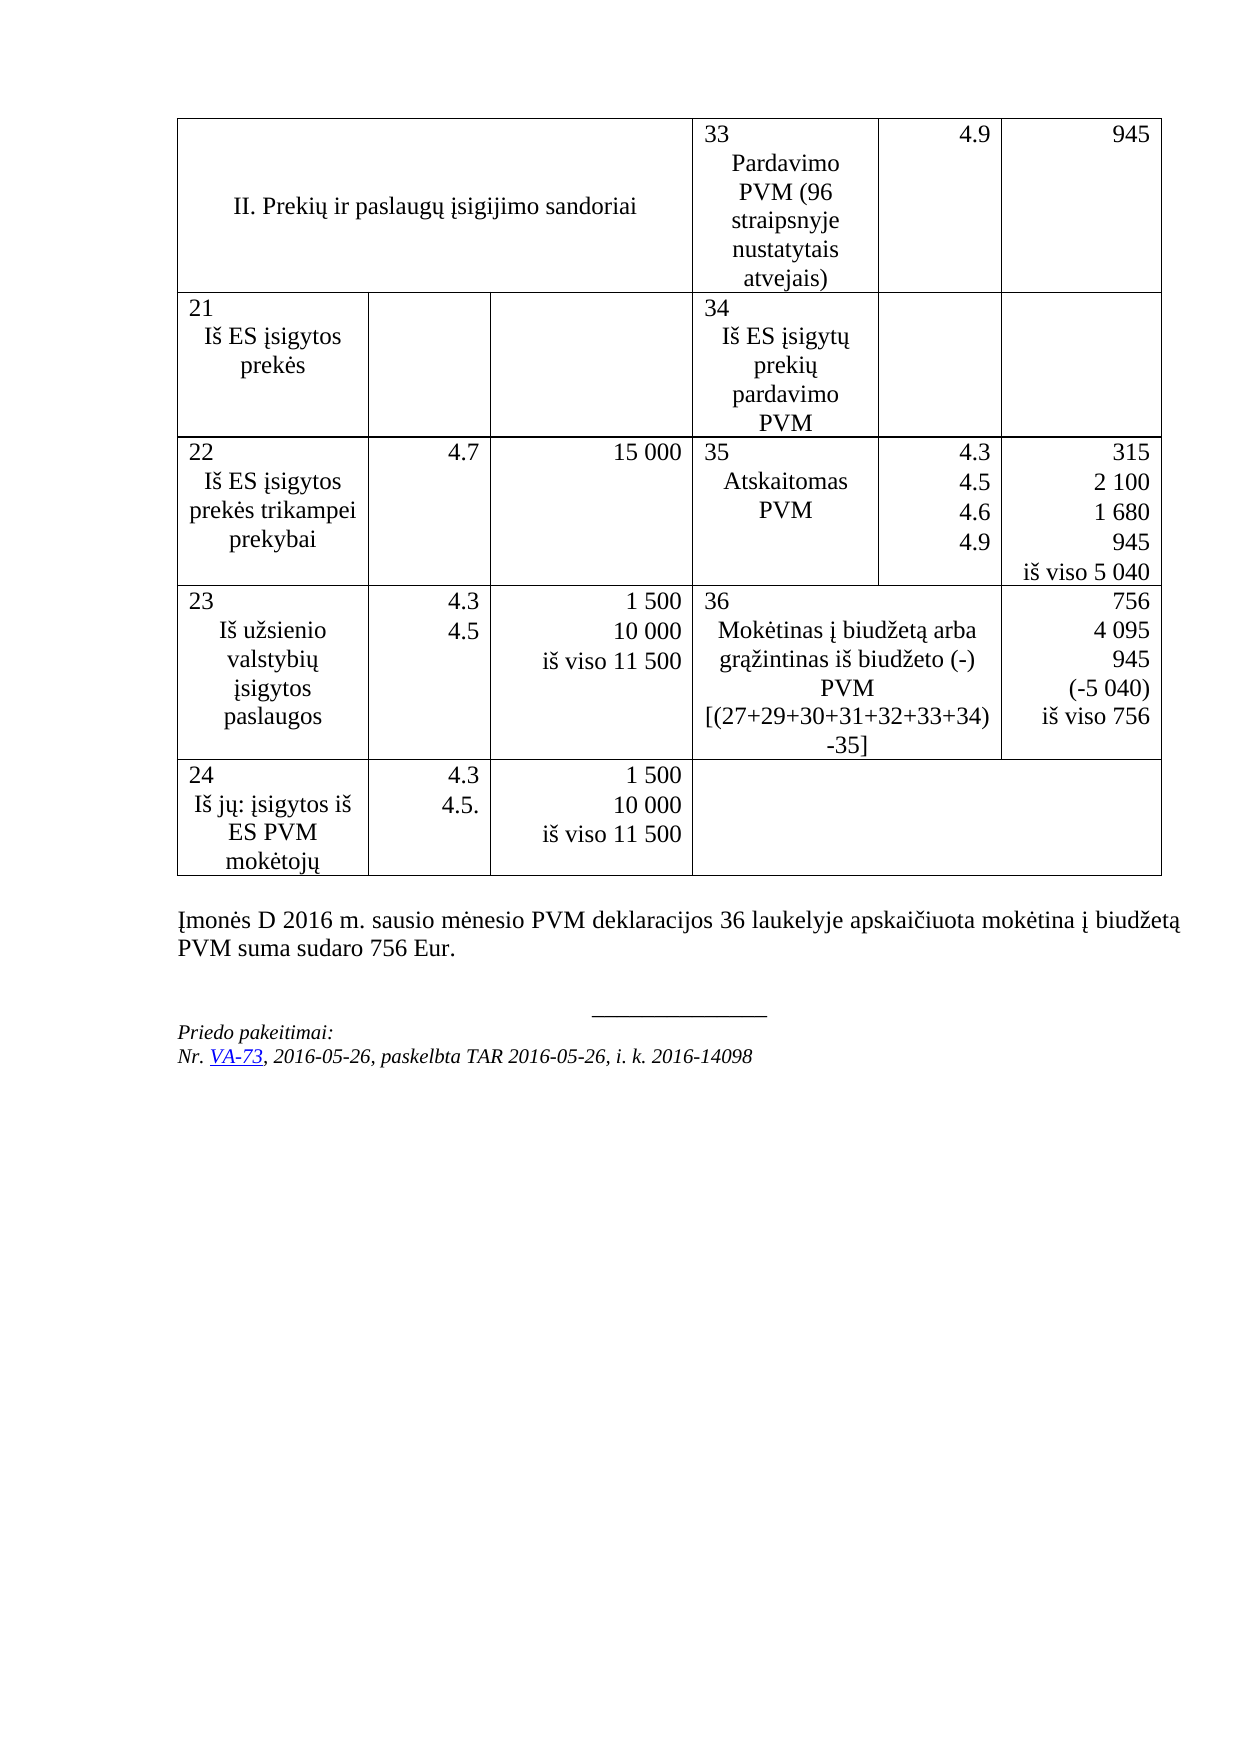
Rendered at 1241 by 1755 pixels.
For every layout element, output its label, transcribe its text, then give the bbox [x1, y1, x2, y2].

table_cell [1002, 293, 1161, 436]
table_cell iš viso 11 500 [491, 645, 692, 759]
table_cell 4.5 [879, 466, 1001, 496]
table_cell [491, 293, 692, 436]
table_cell 4.5 [369, 615, 490, 645]
table_cell 21 Iš ES įsigytos prekės [178, 293, 368, 436]
table_cell [369, 819, 490, 875]
table_cell 24 Iš jų: įsigytos iš ES PVM mokėtojų [178, 760, 368, 875]
table_cell [369, 645, 490, 759]
table_cell 4.9 [879, 119, 1001, 292]
table_cell 33 Pardavimo PVM (96 straipsnyje nustatytais atvejais) [693, 119, 878, 292]
table_cell 35 Atskaitomas PVM [693, 438, 878, 585]
table_cell [879, 293, 1001, 436]
table_cell 4.6 [879, 496, 1001, 526]
table_cell 1 680 [1002, 496, 1161, 526]
text Nr. VA-73, 2016-05-26, paskelbta TAR 2016-05-26, i. k. 2016-14098 [177, 1044, 1181, 1068]
table_cell 23 Iš užsienio valstybių įsigytos paslaugos [178, 586, 368, 759]
table_cell 2 100 [1002, 466, 1161, 496]
table_cell [369, 293, 490, 436]
table_cell 4.9 [879, 526, 1001, 556]
table_cell [693, 760, 1161, 875]
table_cell 4.3 [369, 586, 490, 615]
table_cell 22 Iš ES įsigytos prekės trikampei prekybai [178, 438, 368, 585]
text ______________ [177, 991, 1181, 1020]
table_cell 1 500 [491, 760, 692, 789]
table_cell 4.5. [369, 789, 490, 818]
table_cell [879, 556, 1001, 585]
table_cell 36 Mokėtinas į biudžetą arba grąžintinas iš biudžeto (-) PVM [(27+29+30+31+32+33+34)-35] [693, 586, 1001, 759]
table_cell 756 4 095 945 (-5 040) iš viso 756 [1002, 586, 1161, 759]
text Įmonės D 2016 m. sausio mėnesio PVM deklaracijos 36 laukelyje apskaičiuota mokėtina į biudžetą PVM suma sudaro 756 Eur. [177, 905, 1181, 962]
table_cell 945 [1002, 119, 1161, 292]
table_cell 4.3 [879, 438, 1001, 466]
table_cell 4.7 [369, 438, 490, 585]
table_cell 1 500 [491, 586, 692, 615]
table_cell iš viso 5 040 [1002, 556, 1161, 585]
table_cell iš viso 11 500 [491, 819, 692, 875]
table_cell 315 [1002, 438, 1161, 466]
table_cell II. Prekių ir paslaugų įsigijimo sandoriai [178, 119, 692, 292]
table_cell 4.3 [369, 760, 490, 789]
table_cell 10 000 [491, 615, 692, 645]
table_cell 945 [1002, 526, 1161, 556]
table_cell 10 000 [491, 789, 692, 818]
table_cell 34 Iš ES įsigytų prekių pardavimo PVM [693, 293, 878, 436]
table_cell 15 000 [491, 438, 692, 585]
text Priedo pakeitimai: [177, 1020, 1181, 1044]
